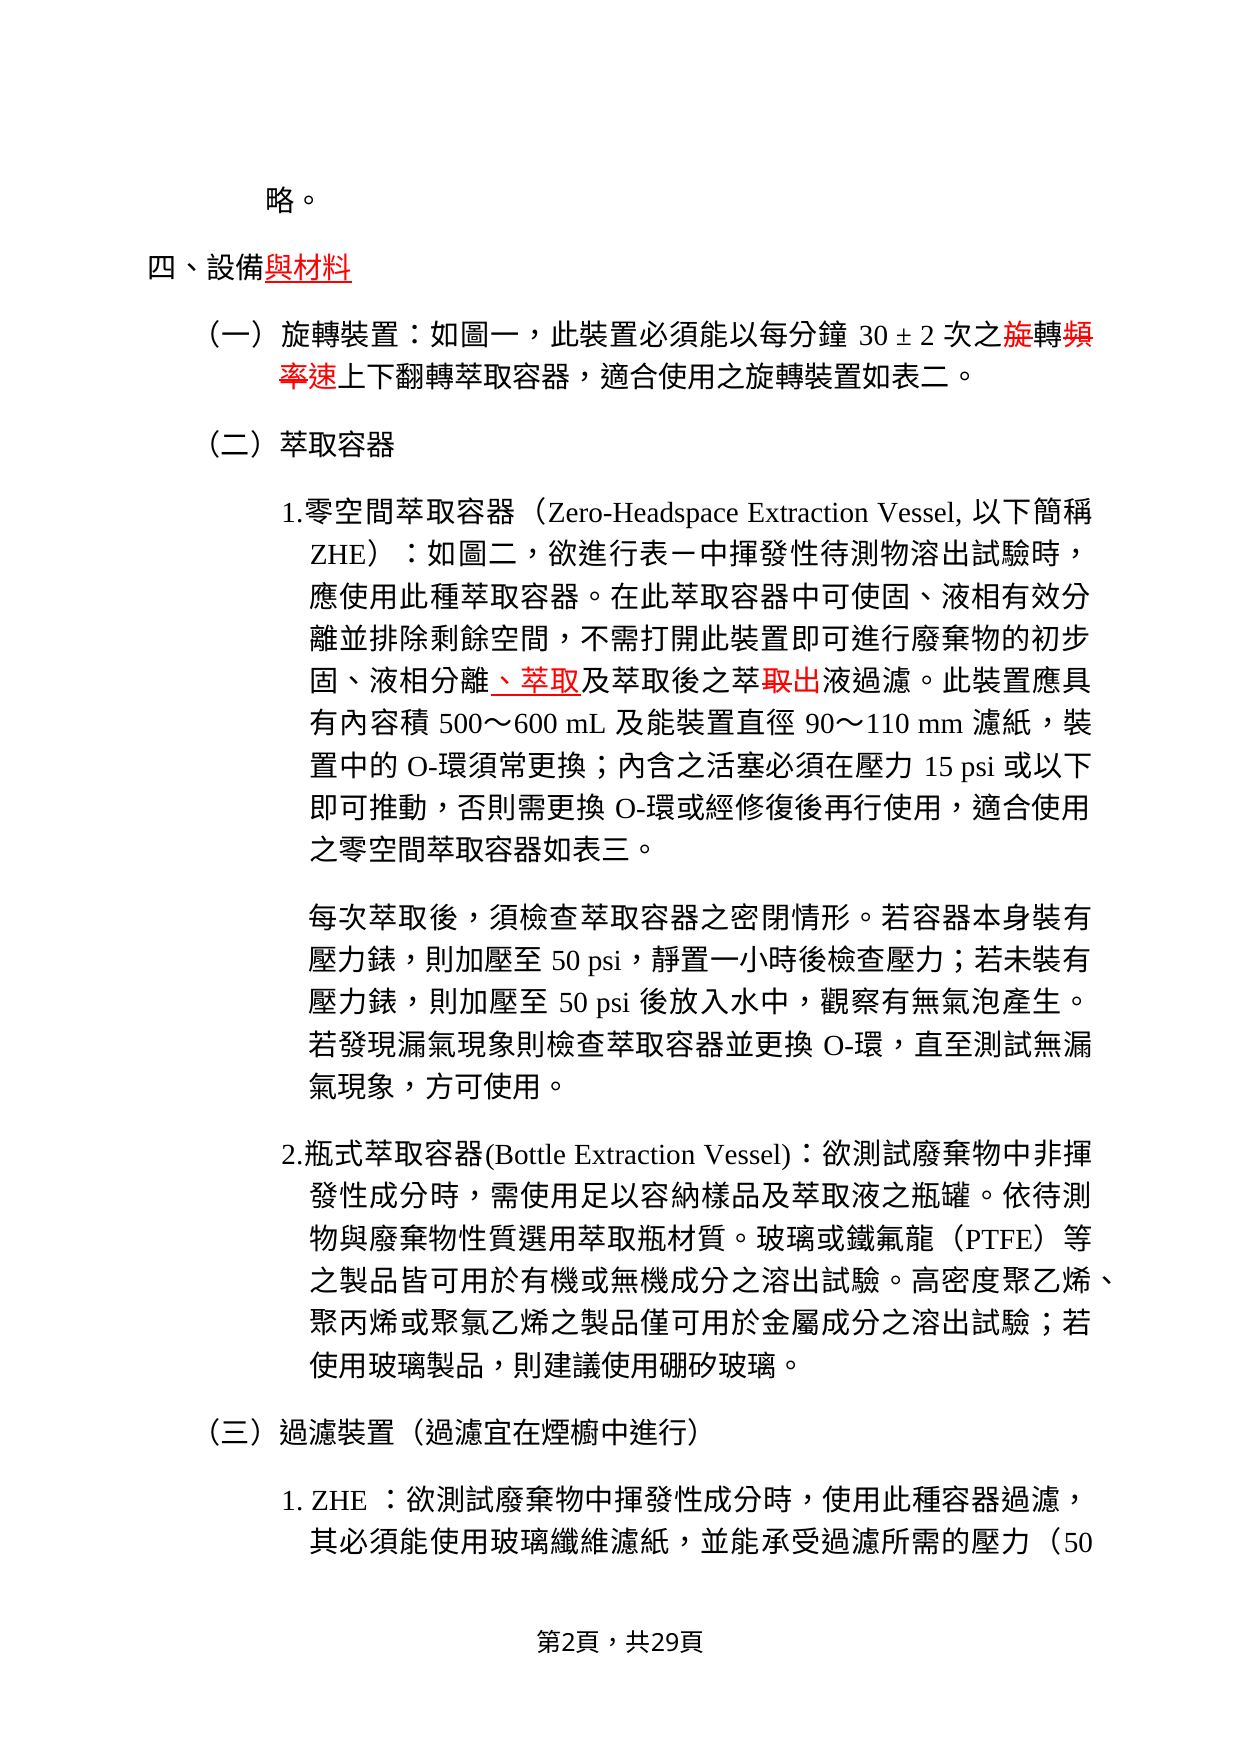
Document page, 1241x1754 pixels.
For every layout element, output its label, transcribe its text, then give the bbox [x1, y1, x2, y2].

text 略。 [207, 177, 1092, 219]
text 1. ZHE ：欲測試廢棄物中揮發性成分時，使用此種容器過濾，其必須能使用玻璃纖維濾紙，並能承受過濾所需的壓力（50 [281, 1477, 1092, 1561]
text 每次萃取後，須檢查萃取容器之密閉情形。若容器本身裝有壓力錶，則加壓至 50 psi，靜置一小時後檢查壓力；若未裝有壓力錶，則加壓至 50 psi 後放入水中，觀察有無氣泡產生。若發現漏氣現象則檢查萃取容器並更換 O-環，直至測試無漏氣現象，方可使用。 [308, 894, 1092, 1106]
text （三）過濾裝置（過濾宜在煙櫥中進行） [191, 1409, 1092, 1452]
text （二）萃取容器 [191, 421, 1092, 464]
text （一）旋轉裝置：如圖一，此裝置必須能以每分鐘 30 ± 2 次之旋轉頻率速上下翻轉萃取容器，適合使用之旋轉裝置如表二。 [191, 312, 1092, 396]
text 四、設備與材料 [148, 244, 1092, 287]
text 2.瓶式萃取容器(Bottle Extraction Vessel)：欲測試廢棄物中非揮發性成分時，需使用足以容納樣品及萃取液之瓶罐。依待測物與廢棄物性質選用萃取瓶材質。玻璃或鐵氟龍（PTFE）等之製品皆可用於有機或無機成分之溶出試驗。高密度聚乙烯、聚丙烯或聚氯乙烯之製品僅可用於金屬成分之溶出試驗；若使用玻璃製品，則建議使用硼矽玻璃。 [281, 1131, 1092, 1384]
text 1.零空間萃取容器（Zero-Headspace Extraction Vessel, 以下簡稱ZHE）：如圖二，欲進行表ㄧ中揮發性待測物溶出試驗時，應使用此種萃取容器。在此萃取容器中可使固、液相有效分離並排除剩餘空間，不需打開此裝置即可進行廢棄物的初步固、液相分離、萃取及萃取後之萃取出液過濾。此裝置應具有內容積 500～600 mL 及能裝置直徑 90～110 mm 濾紙，裝置中的 O-環須常更換；內含之活塞必須在壓力 15 psi 或以下即可推動，否則需更換 O-環或經修復後再行使用，適合使用之零空間萃取容器如表三。 [281, 489, 1092, 869]
